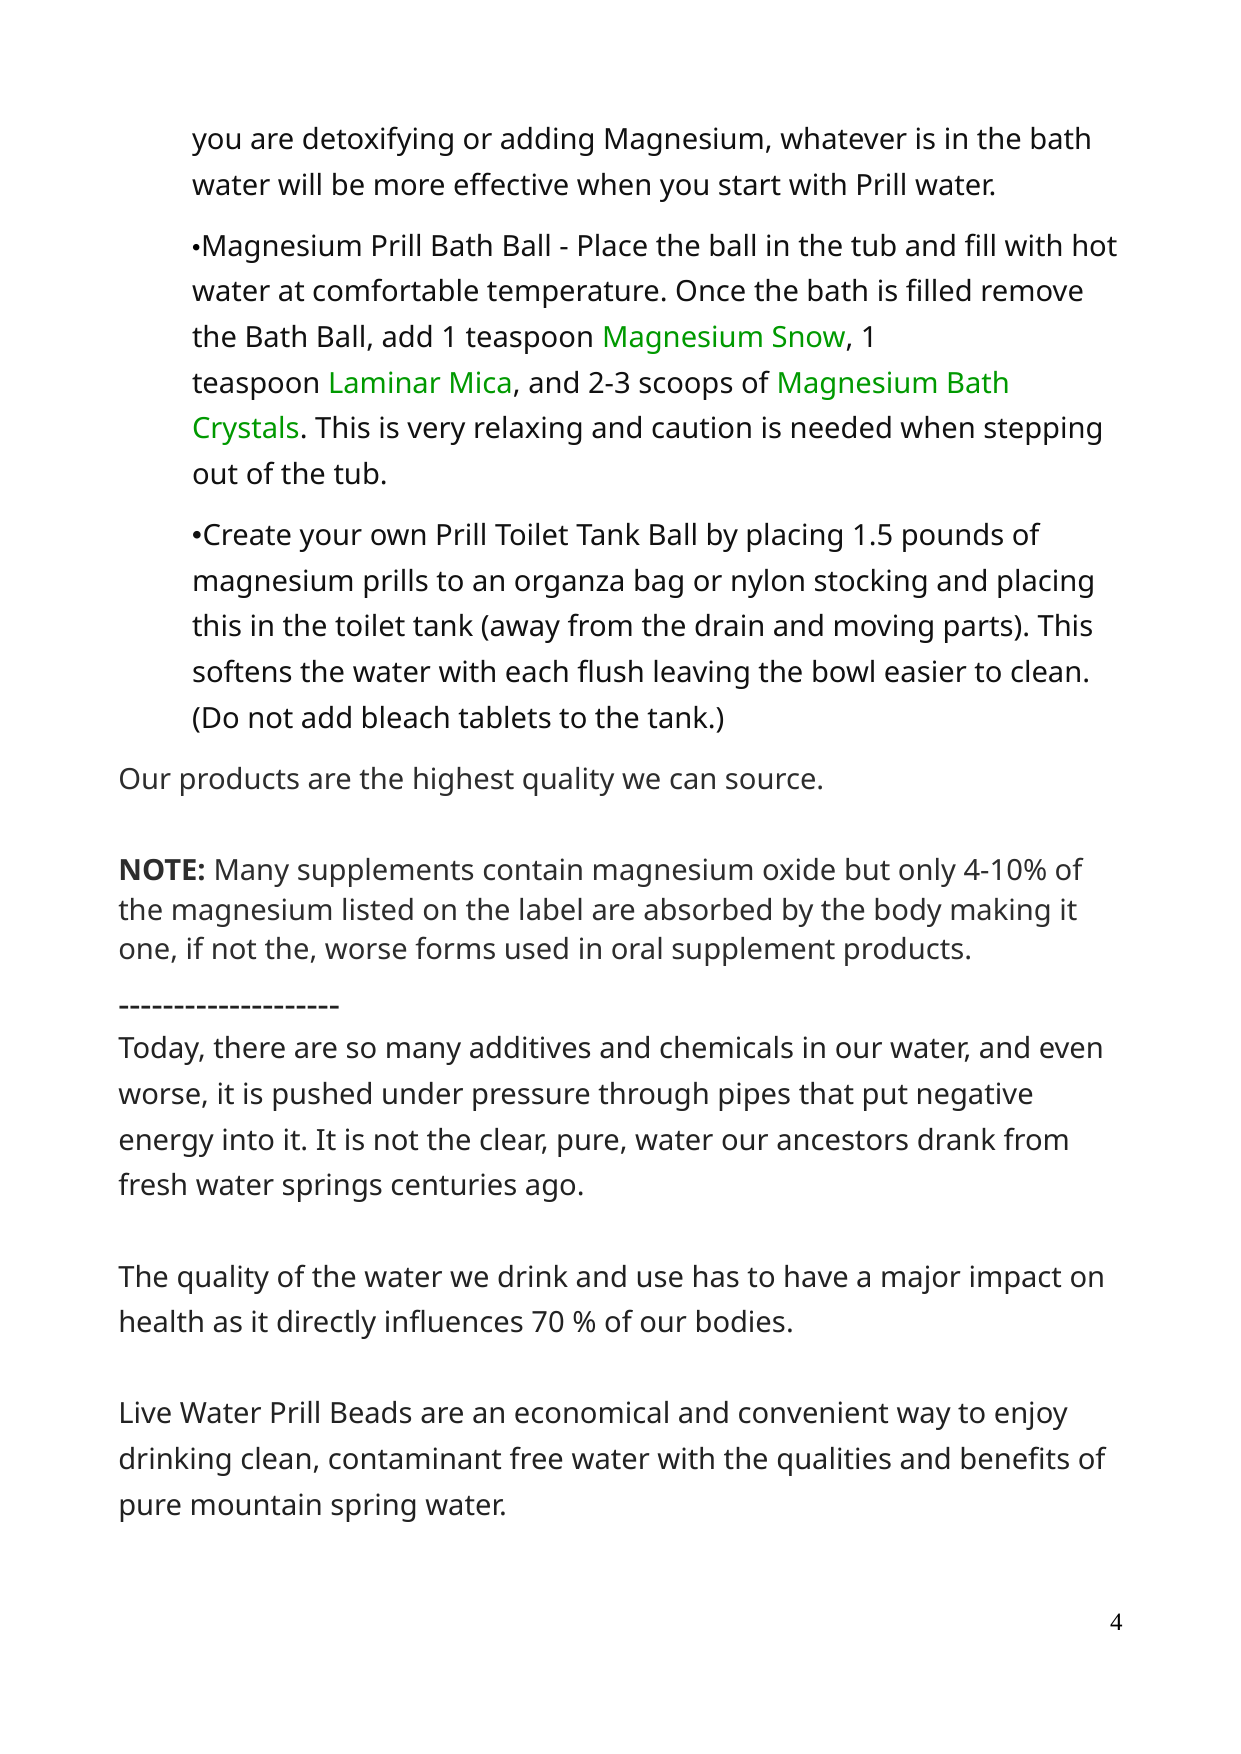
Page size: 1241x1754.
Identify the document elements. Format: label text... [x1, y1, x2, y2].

text The quality of the water we drink and use has to have a major impact on health as it directly influences 70 % of our bodies. [118, 1256, 1122, 1341]
list Magnesium Prill Bath Ball - Place the ball in the tub and fill with hot water at comfortable temperature. Once the bath is filled remove the Bath Ball, add 1 teaspoon Magnesium Snow, 1 teaspoon Laminar Mica, and 2-3 scoops of Magnesium Bath Crystals. This is very relaxing and caution is needed when stepping out of the tub. [118, 225, 1122, 493]
text Live Water Prill Beads are an economical and convenient way to enjoy drinking clean, contaminant free water with the qualities and benefits of pure mountain spring water. [118, 1393, 1122, 1524]
list you are detoxifying or adding Magnesium, whatever is in the bath water will be more effective when you start with Prill water. [118, 118, 1122, 203]
list Create your own Prill Toilet Tank Ball by placing 1.5 pounds of magnesium prills to an organza bag or nylon stocking and placing this in the toilet tank (away from the drain and moving parts). This softens the water with each flush leaving the bowl easier to clean. (Do not add bleach tablets to the tank.) [118, 514, 1122, 737]
text Our products are the highest quality we can source. [118, 758, 1122, 798]
text Today, there are so many additives and chemicals in our water, and even worse, it is pushed under pressure through pipes that put negative energy into it. It is not the clear, pure, water our ancestors drank from fresh water springs centuries ago. [118, 1028, 1122, 1204]
text NOTE: Many supplements contain magnesium oxide but only 4-10% of the magnesium listed on the label are absorbed by the body making it one, if not the, worse forms used in oral supplement products. [118, 849, 1122, 968]
text -------------------- [118, 984, 1122, 1022]
